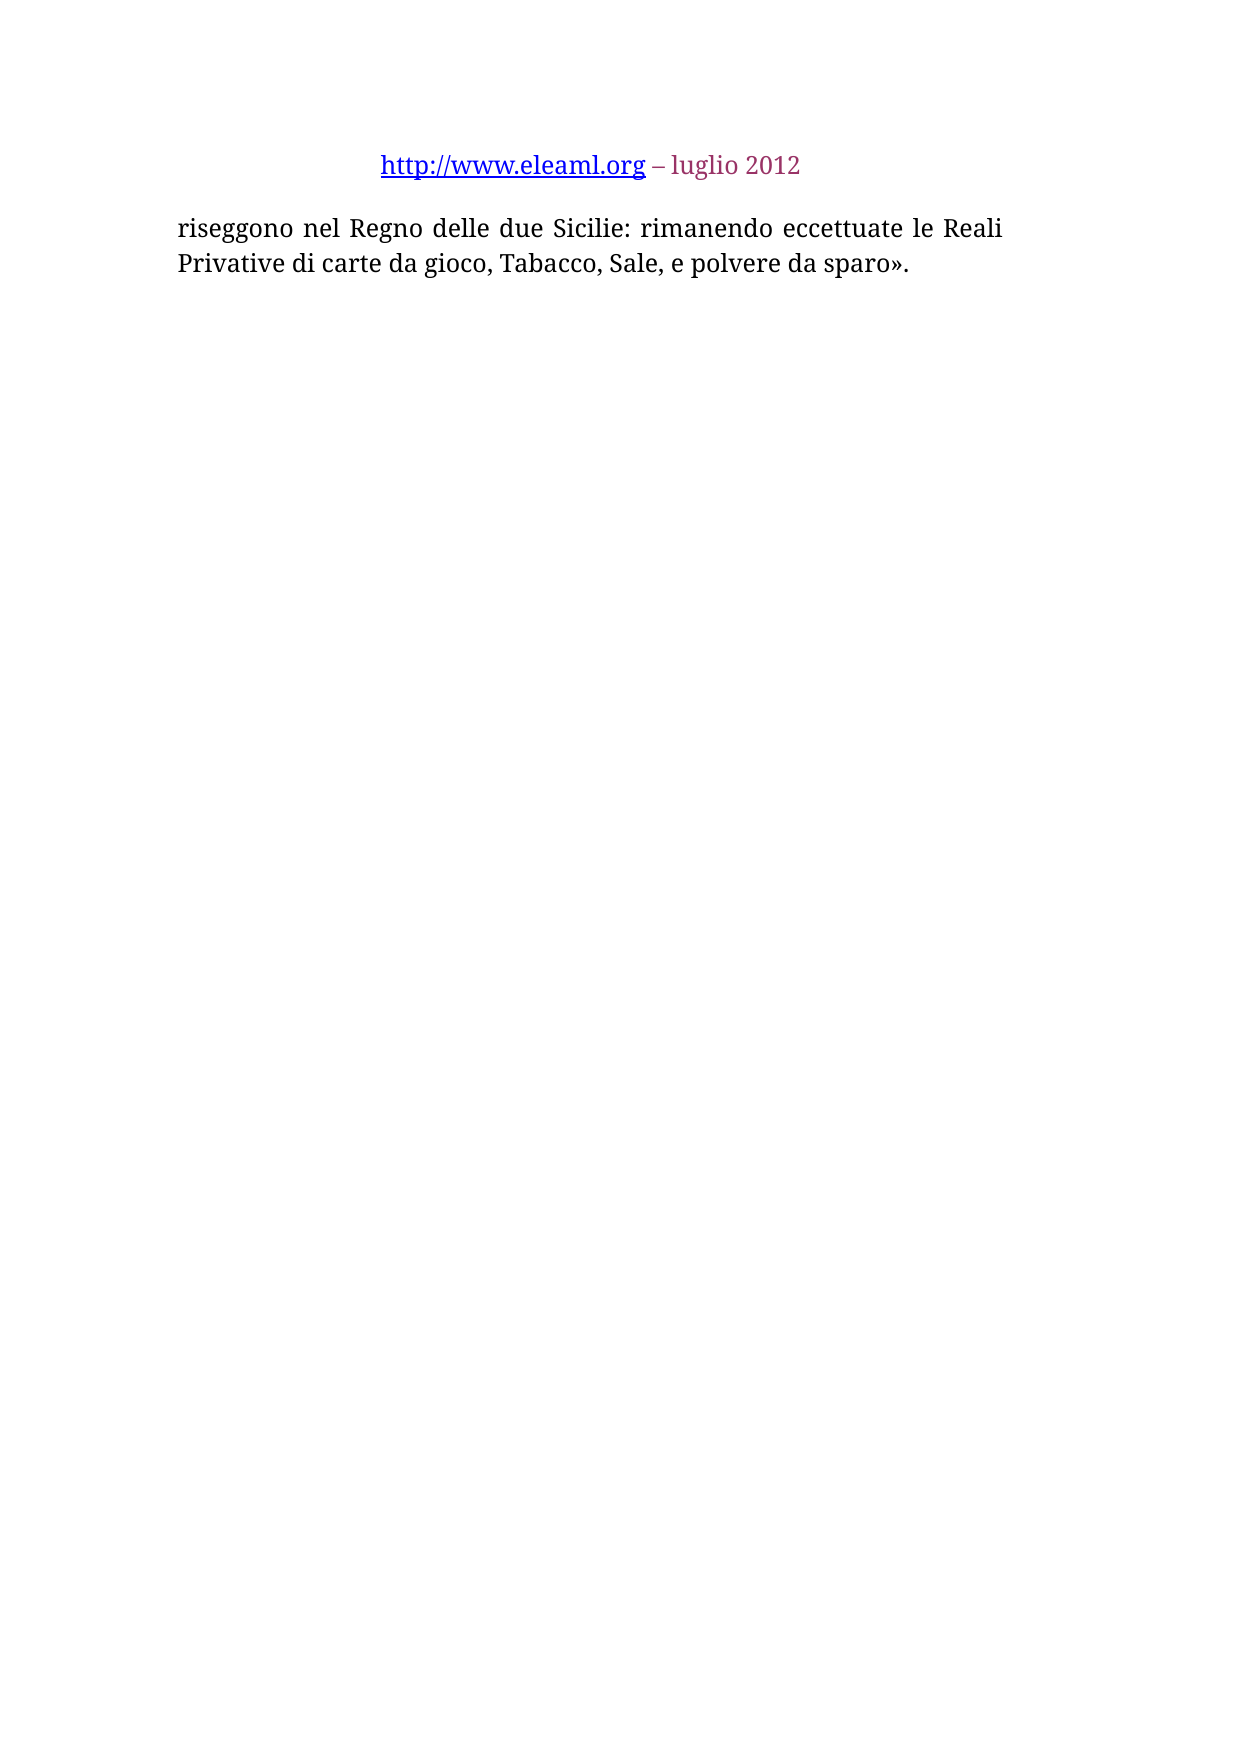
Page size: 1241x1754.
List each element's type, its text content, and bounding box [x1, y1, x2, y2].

text riseggono nel Regno delle due Sicilie: rimanendo eccettuate le Reali Privative di carte da gioco, Tabacco, Sale, e polvere da sparo». [177, 211, 1004, 279]
